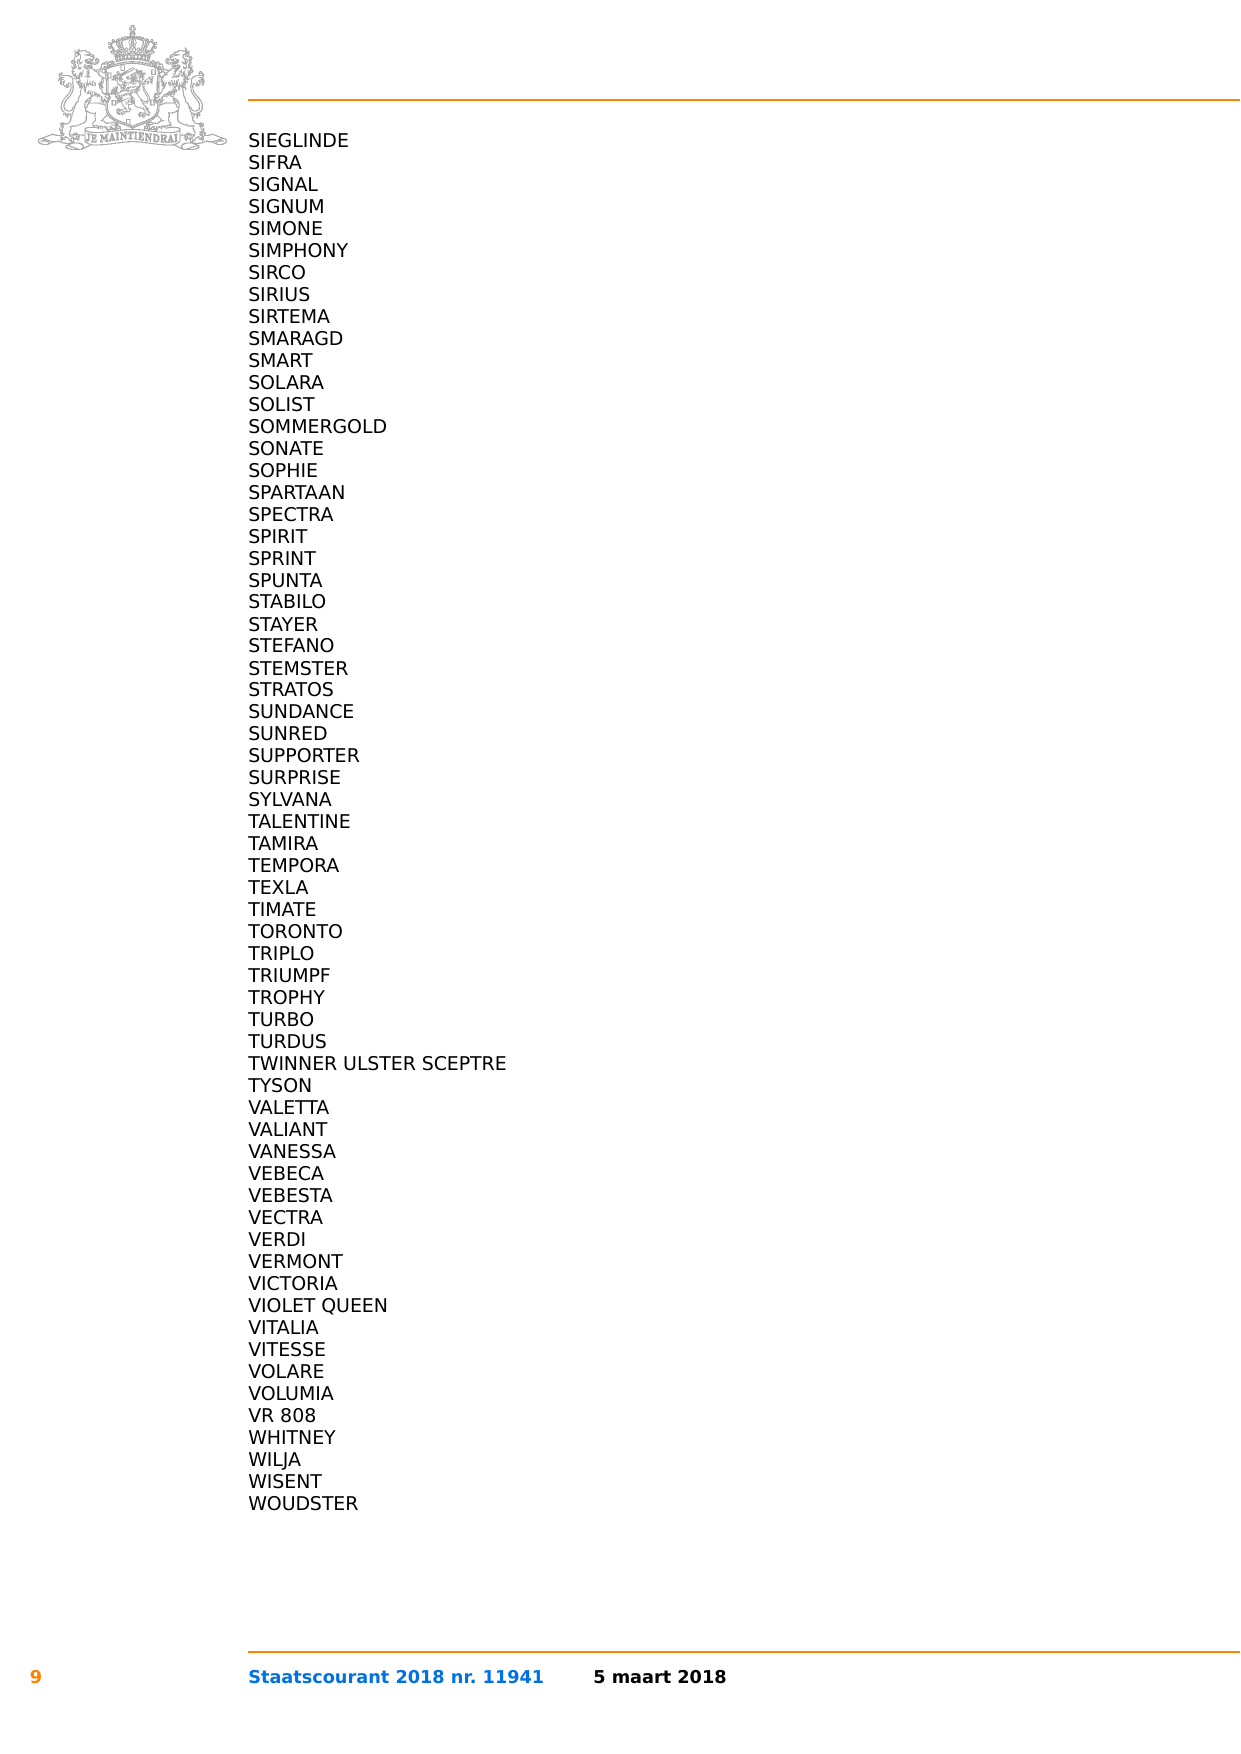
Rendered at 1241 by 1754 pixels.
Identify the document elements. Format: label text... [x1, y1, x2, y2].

text TALENTINE [248, 811, 1163, 833]
text STRATOS [248, 679, 1163, 701]
text TAMIRA [248, 833, 1163, 855]
text SPIRIT [248, 526, 1163, 547]
text SIRTEMA [248, 306, 1163, 328]
text WILJA [248, 1449, 1163, 1471]
text SMARAGD [248, 328, 1163, 350]
text VOLARE [248, 1361, 1163, 1383]
text SIEGLINDE [248, 130, 1163, 152]
text TWINNER ULSTER SCEPTRE [248, 1053, 1163, 1075]
text SONATE [248, 438, 1163, 459]
text VICTORIA [248, 1273, 1163, 1295]
text VANESSA [248, 1141, 1163, 1163]
text TRIUMPF [248, 965, 1163, 987]
text SIRCO [248, 262, 1163, 284]
text VEBESTA [248, 1185, 1163, 1207]
text VALIANT [248, 1119, 1163, 1141]
text SPRINT [248, 547, 1163, 569]
text WISENT [248, 1471, 1163, 1493]
text SIRIUS [248, 284, 1163, 306]
text TIMATE [248, 899, 1163, 921]
text SPUNTA [248, 569, 1163, 591]
text VITALIA [248, 1317, 1163, 1339]
text VERMONT [248, 1251, 1163, 1273]
text VOLUMIA [248, 1383, 1163, 1405]
text STEFANO [248, 635, 1163, 657]
text STEMSTER [248, 657, 1163, 679]
text SOMMERGOLD [248, 416, 1163, 438]
text SPARTAAN [248, 482, 1163, 503]
picture [38, 25, 227, 150]
text TRIPLO [248, 943, 1163, 965]
text WHITNEY [248, 1427, 1163, 1449]
text SIFRA [248, 152, 1163, 174]
text TROPHY [248, 987, 1163, 1009]
text SOLIST [248, 394, 1163, 416]
text VR 808 [248, 1405, 1163, 1427]
text TEXLA [248, 877, 1163, 899]
text WOUDSTER [248, 1493, 1163, 1514]
text VITESSE [248, 1339, 1163, 1361]
text TURDUS [248, 1031, 1163, 1053]
text TEMPORA [248, 855, 1163, 877]
text SPECTRA [248, 503, 1163, 526]
text VIOLET QUEEN [248, 1295, 1163, 1317]
text TYSON [248, 1075, 1163, 1097]
text SYLVANA [248, 789, 1163, 811]
text SOLARA [248, 372, 1163, 394]
text VERDI [248, 1229, 1163, 1251]
text VECTRA [248, 1207, 1163, 1229]
text STABILO [248, 591, 1163, 613]
text SUPPORTER [248, 745, 1163, 767]
text VEBECA [248, 1163, 1163, 1185]
text SMART [248, 350, 1163, 372]
text TURBO [248, 1009, 1163, 1031]
text SUNRED [248, 723, 1163, 745]
text STAYER [248, 613, 1163, 635]
text SUNDANCE [248, 701, 1163, 723]
text SIMPHONY [248, 240, 1163, 262]
text SIMONE [248, 218, 1163, 240]
text SIGNAL [248, 174, 1163, 196]
text SOPHIE [248, 459, 1163, 482]
text SIGNUM [248, 196, 1163, 218]
text VALETTA [248, 1097, 1163, 1119]
text SURPRISE [248, 767, 1163, 789]
text TORONTO [248, 921, 1163, 943]
